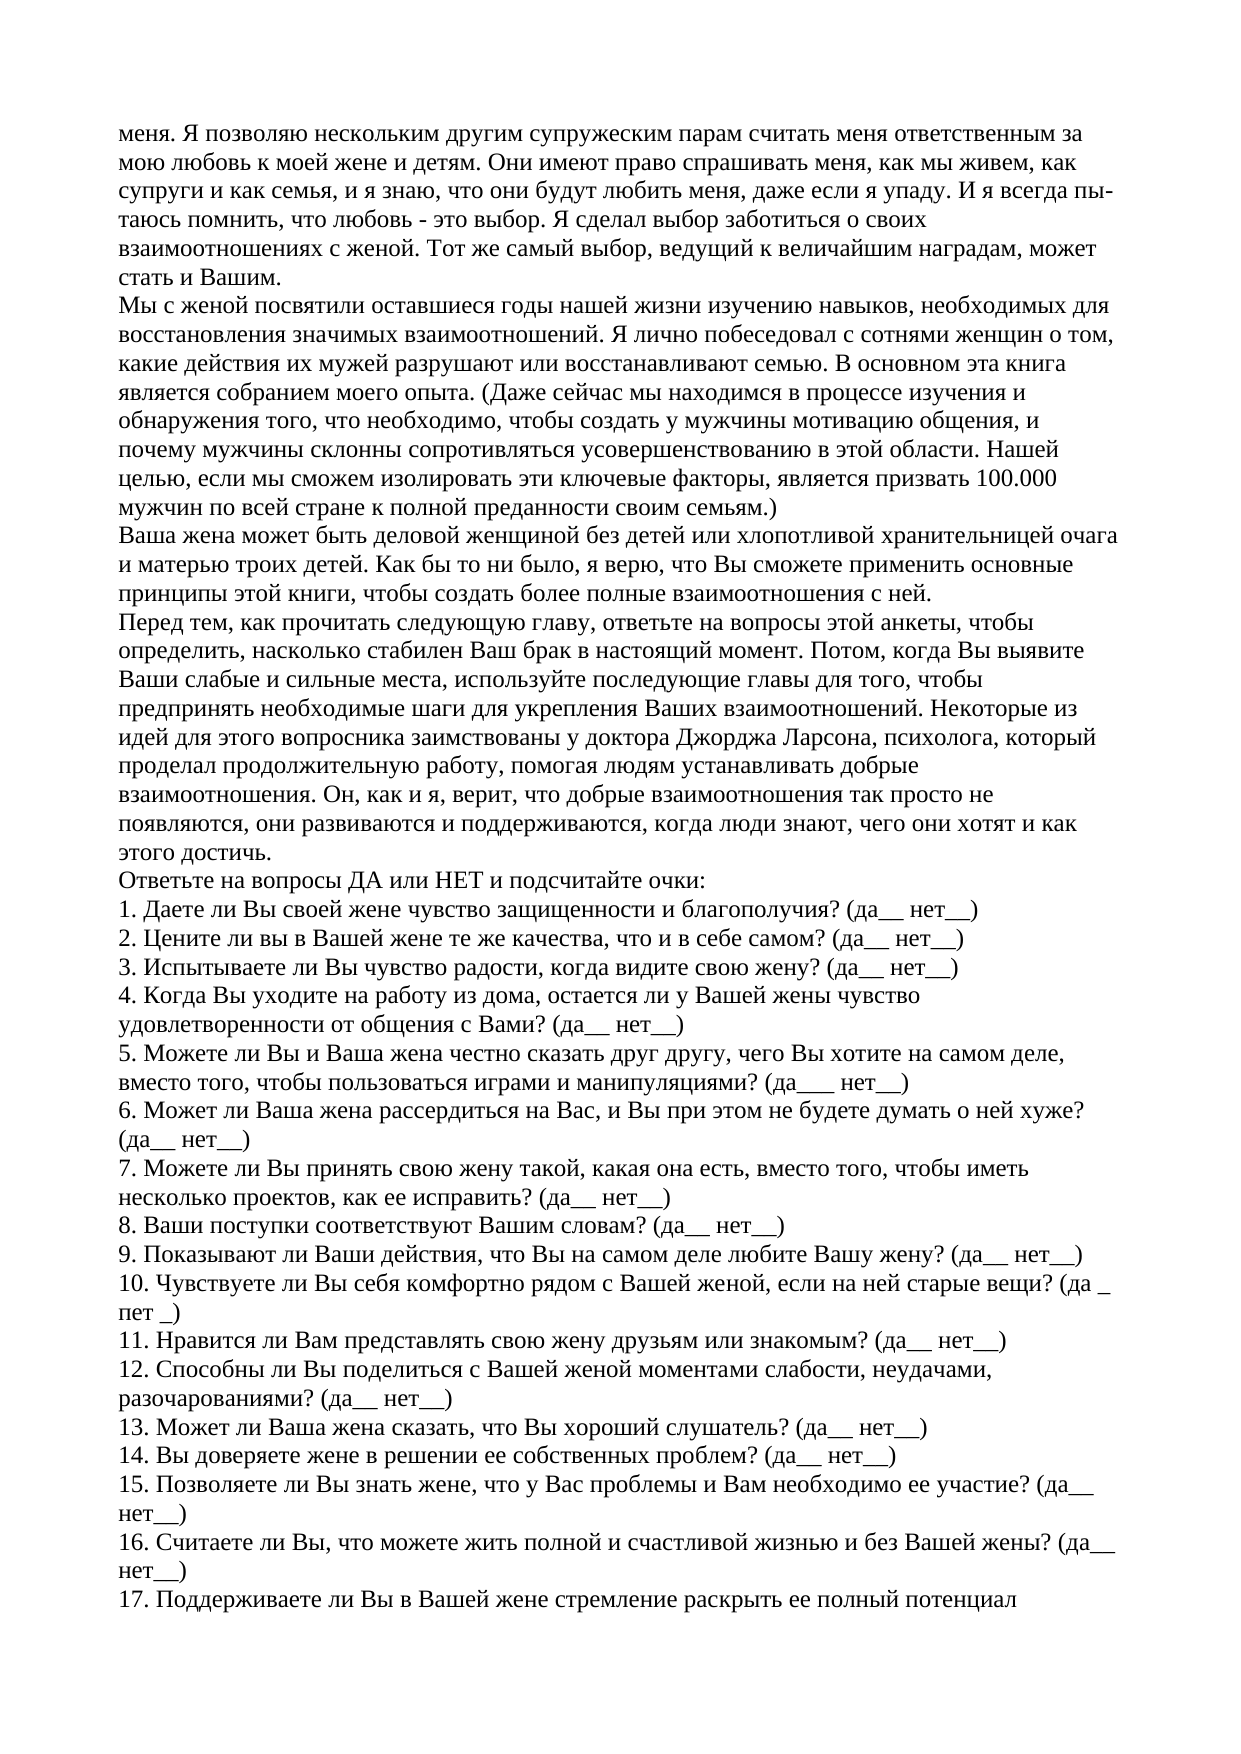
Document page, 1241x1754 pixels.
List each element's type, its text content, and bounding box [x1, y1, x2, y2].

text Ответьте на вопросы ДА или НЕТ и подсчитайте очки: [118, 866, 1122, 894]
text 11. Нравится ли Вам представлять свою жену друзьям или знакомым? (да__ нет__) [118, 1326, 1122, 1354]
text Мы с женой посвятили оставшиеся годы нашей жизни изучению навыков, необходимых для восстановления зна­чимых взаимоотношений. Я лично побеседовал с сотня­ми женщин о том, какие действия их мужей разрушают или восстанавливают семью. В основном эта книга явля­ется собранием моего опыта. (Даже сейчас мы находимся в процессе изучения и обнаружения того, что необходи­мо, чтобы создать у мужчины мотивацию общения, и почему мужчины склонны сопротивляться усовершенство­ванию в этой области. Нашей целью, если мы сможем изолировать эти ключевые факторы, является призвать 100.000 мужчин по всей стране к полной преданности своим семьям.) [118, 291, 1122, 521]
text 17. Поддерживаете ли Вы в Вашей жене стремление рас­крыть ее полный потенциал [118, 1584, 1122, 1613]
text 15. Позволяете ли Вы знать жене, что у Вас проблемы и Вам необходимо ее участие? (да__ нет__) [118, 1469, 1122, 1527]
text 13. Может ли Ваша жена сказать, что Вы хороший слуша­тель? (да__ нет__) [118, 1412, 1122, 1441]
text 6. Может ли Ваша жена рассердиться на Вас, и Вы при этом не будете думать о ней хуже? (да__ нет__) [118, 1096, 1122, 1153]
text 2. Цените ли вы в Вашей жене те же качества, что и в себе самом? (да__ нет__) [118, 923, 1122, 952]
text 4. Когда Вы уходите на работу из дома, остается ли у Вашей жены чувство удовлетворенности от общения с Вами? (да__ нет__) [118, 981, 1122, 1038]
text 7. Можете ли Вы принять свою жену такой, какая она есть, вместо того, чтобы иметь несколько проектов, как ее исправить? (да__ нет__) [118, 1153, 1122, 1211]
text Перед тем, как прочитать следующую главу, ответьте на вопросы этой анкеты, чтобы определить, насколько ста­билен Ваш брак в настоящий момент. Потом, когда Вы выявите Ваши слабые и сильные места, используйте пос­ледующие главы для того, чтобы предпринять необходи­мые шаги для укрепления Ваших взаимоотношений. Не­которые из идей для этого вопросника заимствованы у доктора Джорджа Ларсона, психолога, который проделал продолжительную работу, помогая людям устанавливать добрые взаимоотношения. Он, как и я, верит, что добрые взаимоотношения так просто не появляются, они разви­ваются и поддерживаются, когда люди знают, чего они хотят и как этого достичь. [118, 607, 1122, 866]
text 10. Чувствуете ли Вы себя комфортно рядом с Вашей же­ной, если на ней старые вещи? (да _ пет _) [118, 1268, 1122, 1326]
text 1. Даете ли Вы своей жене чувство защищенности и бла­гополучия? (да__ нет__) [118, 894, 1122, 923]
text 8. Ваши поступки соответствуют Вашим словам? (да__ нет__) [118, 1211, 1122, 1239]
text 5. Можете ли Вы и Ваша жена честно сказать друг другу, чего Вы хотите на самом деле, вместо того, чтобы пользоваться играми и манипуляциями? (да___ нет__) [118, 1038, 1122, 1096]
text меня. Я позволяю нескольким другим супру­жеским парам считать меня ответственным за мою лю­бовь к моей жене и детям. Они имеют право спрашивать меня, как мы живем, как супруги и как семья, и я знаю, что они будут любить меня, даже если я упаду. И я всегда пы­таюсь помнить, что любовь - это выбор. Я сделал выбор заботиться о своих взаимоотношениях с женой. Тот же самый выбор, ведущий к величайшим наградам, может стать и Вашим. [118, 118, 1122, 291]
text Ваша жена может быть деловой женщиной без детей или хлопотливой хранительницей очага и матерью тро­их детей. Как бы то ни было, я верю, что Вы сможете при­менить основные принципы этой книги, чтобы создать более полные взаимоотношения с ней. [118, 521, 1122, 607]
text 12. Способны ли Вы поделиться с Вашей женой момента­ми слабости, неудачами, разочарованиями? (да__ нет__) [118, 1354, 1122, 1412]
text 3. Испытываете ли Вы чувство радости, когда видите свою жену? (да__ нет__) [118, 952, 1122, 981]
text 16. Считаете ли Вы, что можете жить полной и счастли­вой жизнью и без Вашей жены? (да__ нет__) [118, 1527, 1122, 1584]
text 14. Вы доверяете жене в решении ее собственных про­блем? (да__ нет__) [118, 1441, 1122, 1469]
text 9. Показывают ли Ваши действия, что Вы на самом деле любите Вашу жену? (да__ нет__) [118, 1239, 1122, 1268]
